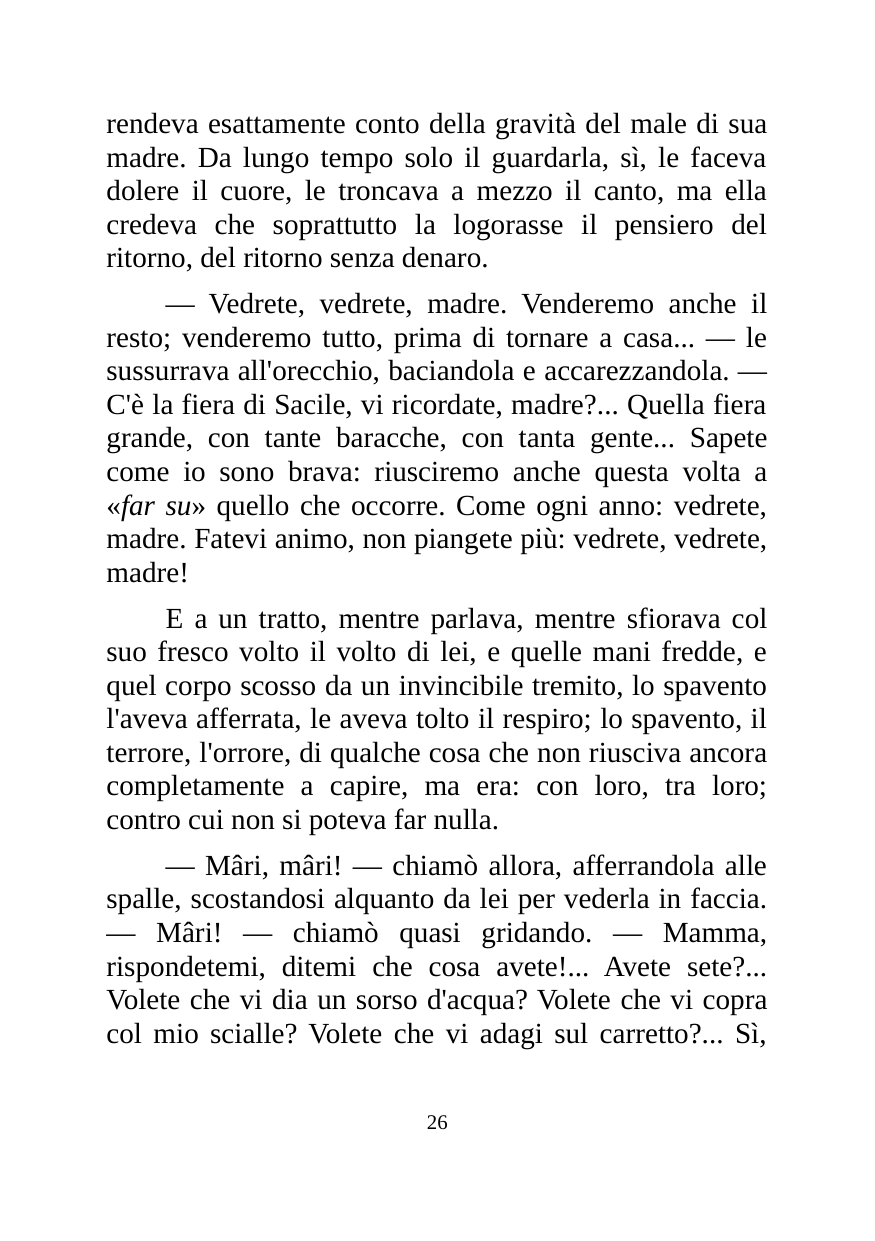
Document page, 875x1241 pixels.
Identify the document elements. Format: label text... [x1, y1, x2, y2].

text — Mâri, mâri! — chiamò allora, afferrandola alle spalle, scostandosi alquanto da lei per vederla in faccia. — Mâri! — chiamò quasi gridando. — Mamma, rispondetemi, ditemi che cosa avete!... Avete sete?... Volete che vi dia un sorso d'acqua? Volete che vi copra col mio scialle? Volete che vi adagi sul carretto?... Sì, [106, 848, 768, 1049]
text E a un tratto, mentre parlava, mentre sfiorava col suo fresco volto il volto di lei, e quelle mani fredde, e quel corpo scosso da un invincibile tremito, lo spavento l'aveva afferrata, le aveva tolto il respiro; lo spavento, il terrore, l'orrore, di qualche cosa che non riusciva ancora completamente a capire, ma era: con loro, tra loro; contro cui non si poteva far nulla. [106, 601, 768, 836]
text — Vedrete, vedrete, madre. Venderemo anche il resto; venderemo tutto, prima di tornare a casa... — le sussurrava all'orecchio, baciandola e accarezzandola. — C'è la fiera di Sacile, vi ricordate, madre?... Quella fiera grande, con tante baracche, con tanta gente... Sapete come io sono brava: riusciremo anche questa volta a «far su» quello che occorre. Come ogni anno: vedrete, madre. Fatevi animo, non piangete più: vedrete, vedrete, madre! [106, 286, 768, 588]
text rendeva esattamente conto della gravità del male di sua madre. Da lungo tempo solo il guardarla, sì, le faceva dolere il cuore, le troncava a mezzo il canto, ma ella credeva che soprattutto la logorasse il pensiero del ritorno, del ritorno senza denaro. [106, 106, 768, 274]
